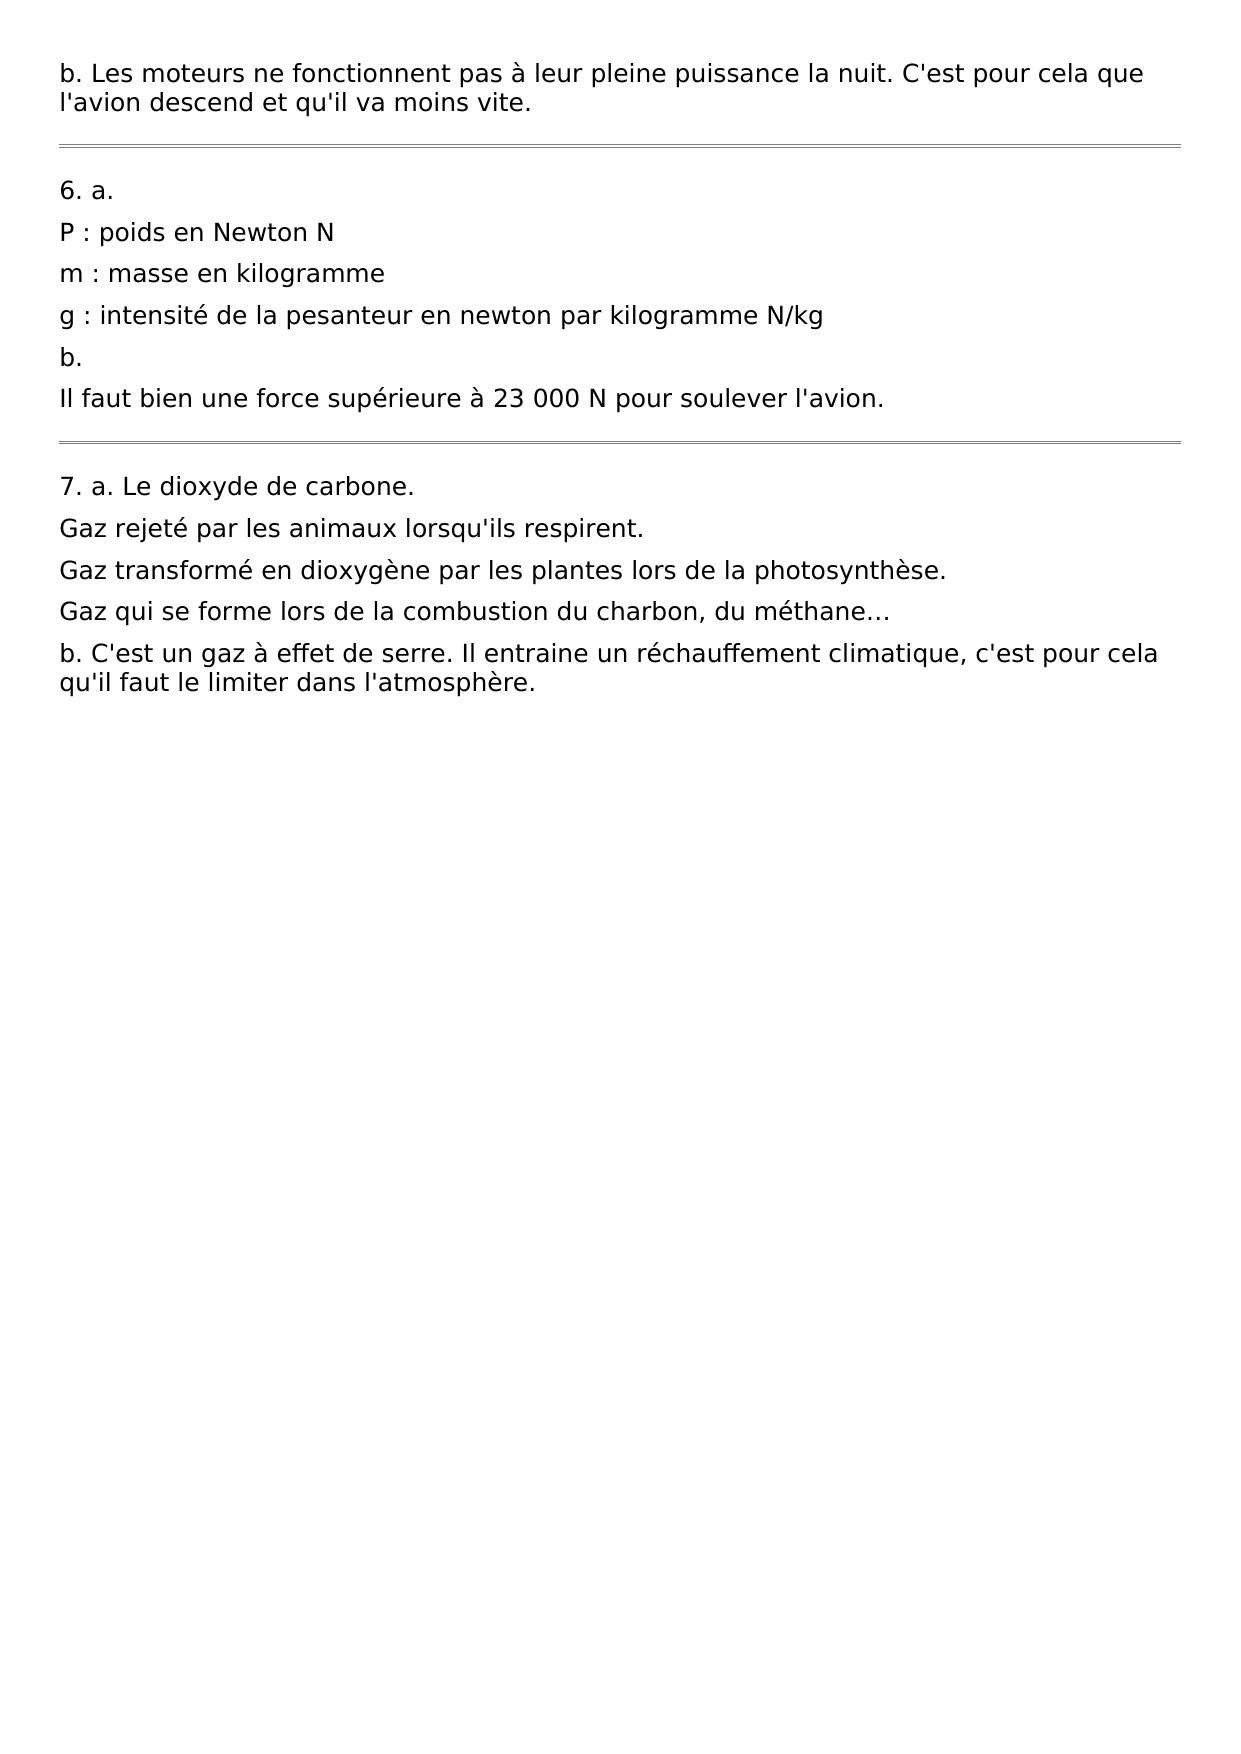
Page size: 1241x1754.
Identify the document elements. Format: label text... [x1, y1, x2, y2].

text m : masse en kilogramme [59, 259, 1181, 289]
text P : poids en Newton N [59, 218, 1181, 247]
text Il faut bien une force supérieure à 23 000 N pour soulever l'avion. [59, 384, 1181, 414]
text g : intensité de la pesanteur en newton par kilogramme N/kg [59, 301, 1181, 330]
text b. [59, 343, 1181, 372]
text 7. a. Le dioxyde de carbone. [59, 473, 1181, 502]
text Gaz qui se forme lors de la combustion du charbon, du méthane… [59, 598, 1181, 627]
text 6. a. [59, 176, 1181, 205]
text Gaz rejeté par les animaux lorsqu'ils respirent. [59, 514, 1181, 543]
text b. Les moteurs ne fonctionnent pas à leur pleine puissance la nuit. C'est pour cela que l'avion descend et qu'il va moins vite. [59, 59, 1181, 117]
text Gaz transformé en dioxygène par les plantes lors de la photosynthèse. [59, 556, 1181, 585]
text b. C'est un gaz à effet de serre. Il entraine un réchauffement climatique, c'est pour cela qu'il faut le limiter dans l'atmosphère. [59, 639, 1181, 698]
